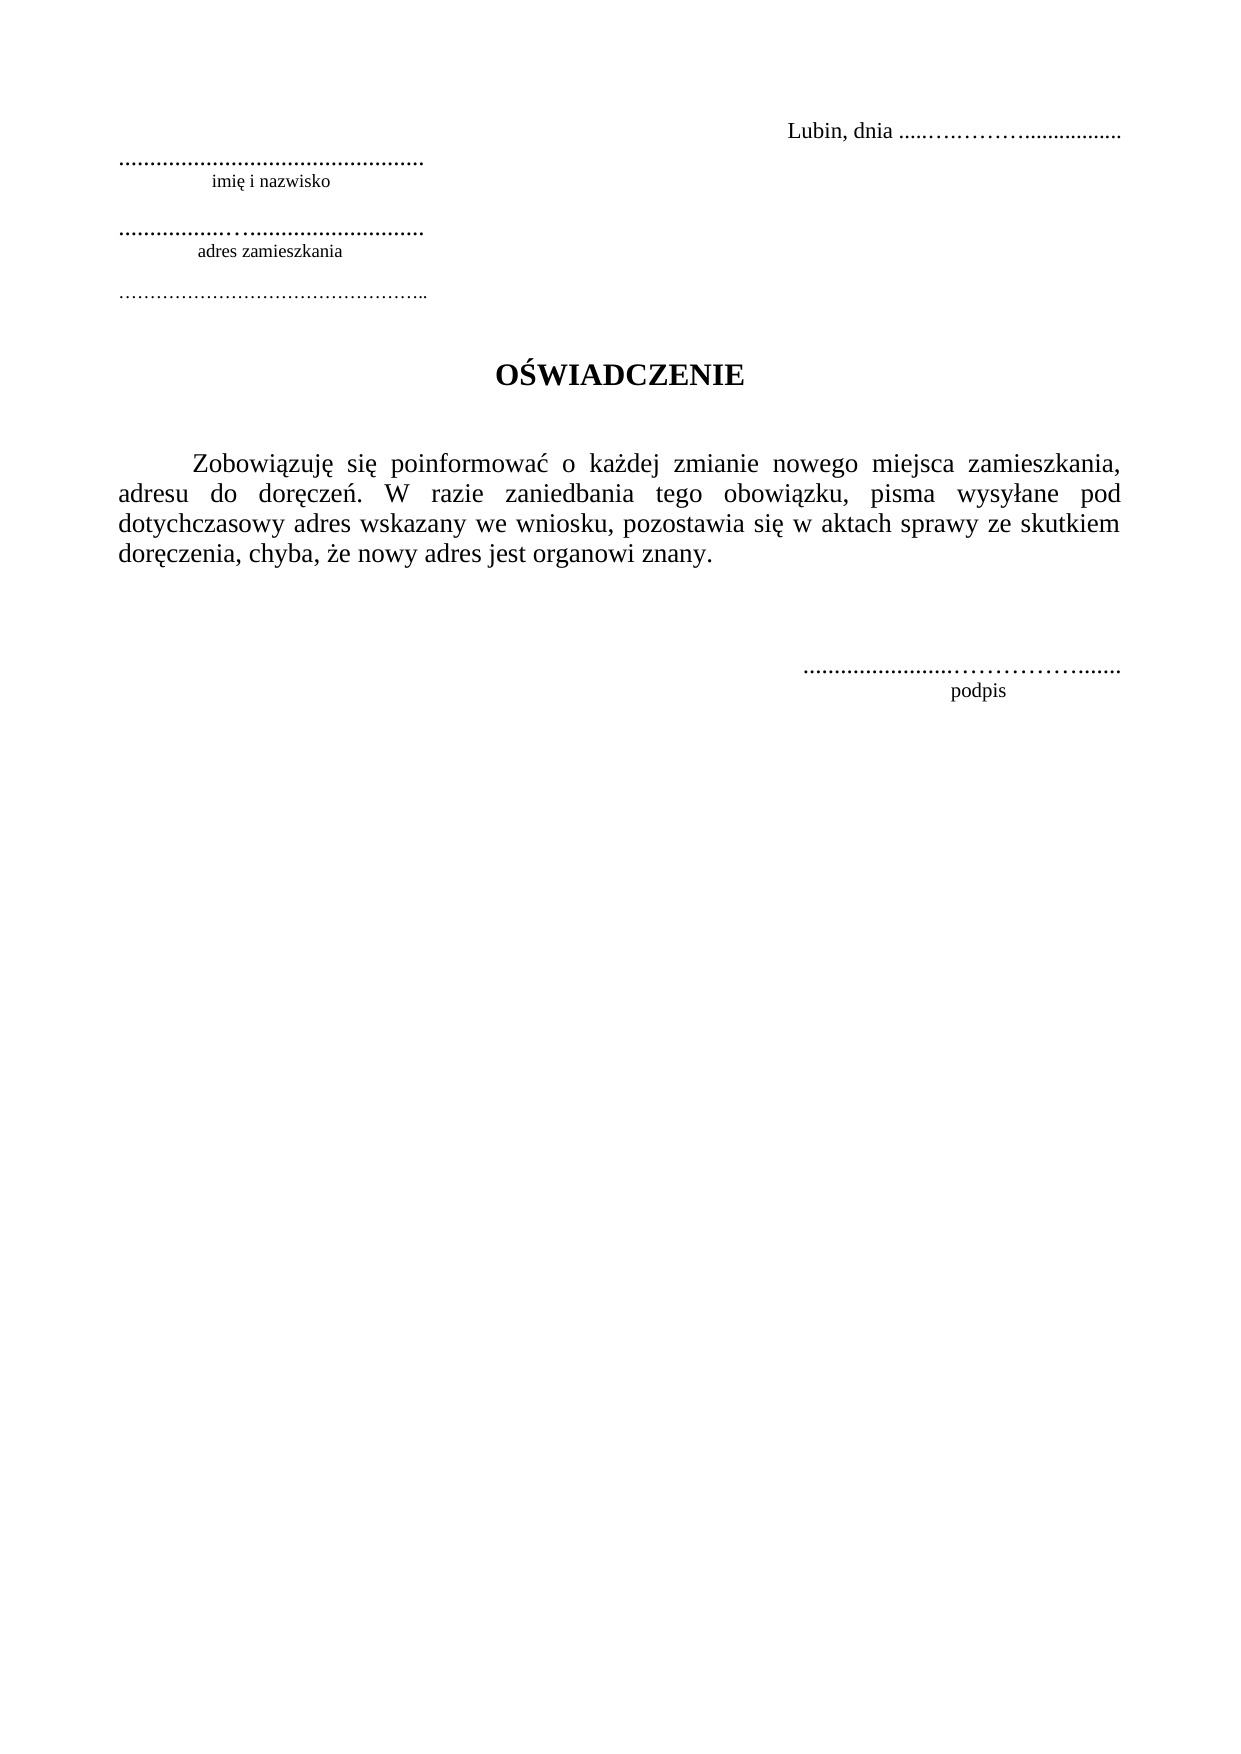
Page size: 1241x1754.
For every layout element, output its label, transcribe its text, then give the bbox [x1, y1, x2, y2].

text podpis [118, 679, 1122, 702]
text ………………………………………….. [118, 282, 1122, 303]
text Lubin, dnia .....….………................. [118, 118, 1122, 143]
text adres zamieszkania [118, 240, 1122, 261]
text .................…............................ [118, 213, 1122, 240]
text ........................……………....... [118, 651, 1122, 679]
text imię i nazwisko [118, 171, 1122, 192]
text OŚWIADCZENIE [118, 358, 1122, 393]
text Zobowiązuję się poinformować o każdej zmianie nowego miejsca zamieszkania, adresu do doręczeń. W razie zaniedbania tego obowiązku, pisma wysyłane pod dotychczasowy adres wskazany we wniosku, pozostawia się w aktach sprawy ze skutkiem doręczenia, chyba, że nowy adres jest organowi znany. [118, 448, 1122, 568]
text ................................................. [118, 143, 1122, 171]
